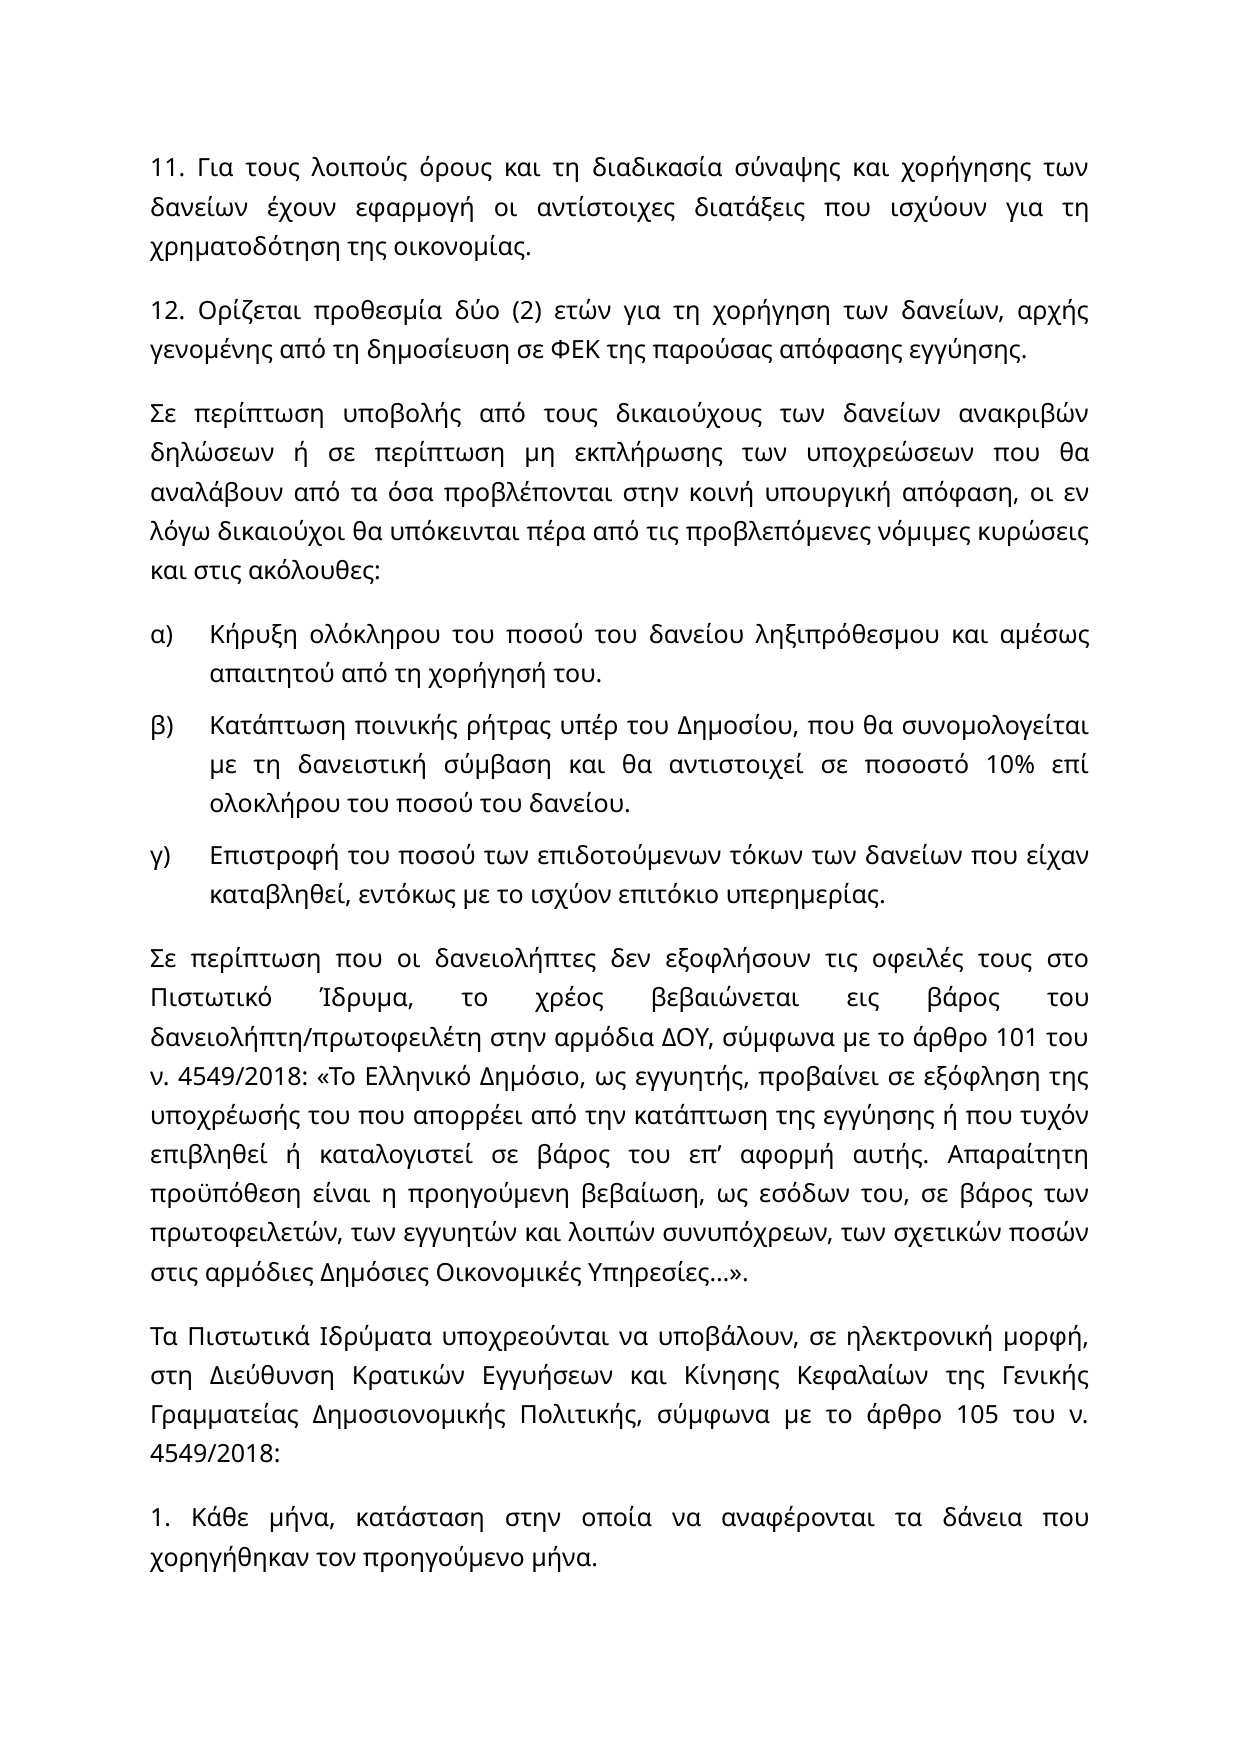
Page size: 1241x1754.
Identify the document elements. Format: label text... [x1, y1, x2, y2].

text 1. Κάθε μήνα, κατάσταση στην οποία να αναφέρονται τα δάνεια που χορηγήθηκαν τον προηγούμενο μήνα. [150, 1500, 1090, 1573]
list β) Κατάπτωση ποινικής ρήτρας υπέρ του Δημοσίου, που θα συνομολογείται με τη δανειστική σύμβαση και θα αντιστοιχεί σε ποσοστό 10% επί ολοκλήρου του ποσού του δανείου. [150, 707, 1090, 820]
text Σε περίπτωση που οι δανειολήπτες δεν εξοφλήσουν τις οφειλές τους στο Πιστωτικό Ίδρυμα, το χρέος βεβαιώνεται εις βάρος του δανειολήπτη/πρωτοφειλέτη στην αρμόδια ΔΟΥ, σύμφωνα με το άρθρο 101 του ν. 4549/2018: «Το Ελληνικό Δημόσιο, ως εγγυητής, προβαίνει σε εξόφληση της υποχρέωσής του που απορρέει από την κατάπτωση της εγγύησης ή που τυχόν επιβληθεί ή καταλογιστεί σε βάρος του επ’ αφορμή αυτής. Απαραίτητη προϋπόθεση είναι η προηγούμενη βεβαίωση, ως εσόδων του, σε βάρος των πρωτοφειλετών, των εγγυητών και λοιπών συνυπόχρεων, των σχετικών ποσών στις αρμόδιες Δημόσιες Οικονομικές Υπηρεσίες…». [150, 941, 1090, 1288]
text Σε περίπτωση υποβολής από τους δικαιούχους των δανείων ανακριβών δηλώσεων ή σε περίπτωση μη εκπλήρωσης των υποχρεώσεων που θα αναλάβουν από τα όσα προβλέπονται στην κοινή υπουργική απόφαση, οι εν λόγω δικαιούχοι θα υπόκεινται πέρα από τις προβλεπόμενες νόμιμες κυρώσεις και στις ακόλουθες: [150, 396, 1090, 587]
text 12. Ορίζεται προθεσμία δύο (2) ετών για τη χορήγηση των δανείων, αρχής γενομένης από τη δημοσίευση σε ΦΕΚ της παρούσας απόφασης εγγύησης. [150, 292, 1090, 366]
text 11. Για τους λοιπούς όρους και τη διαδικασία σύναψης και χορήγησης των δανείων έχουν εφαρμογή οι αντίστοιχες διατάξεις που ισχύουν για τη χρηματοδότηση της οικονομίας. [150, 150, 1090, 262]
list α) Κήρυξη ολόκληρου του ποσού του δανείου ληξιπρόθεσμου και αμέσως απαιτητού από τη χορήγησή του. [150, 617, 1090, 690]
text Τα Πιστωτικά Ιδρύματα υποχρεούνται να υποβάλουν, σε ηλεκτρονική μορφή, στη Διεύθυνση Κρατικών Εγγυήσεων και Κίνησης Κεφαλαίων της Γενικής Γραμματείας Δημοσιονομικής Πολιτικής, σύμφωνα με το άρθρο 105 του ν. 4549/2018: [150, 1318, 1090, 1470]
list γ) Επιστροφή του ποσού των επιδοτούμενων τόκων των δανείων που είχαν καταβληθεί, εντόκως με το ισχύον επιτόκιο υπερημερίας. [150, 837, 1090, 911]
